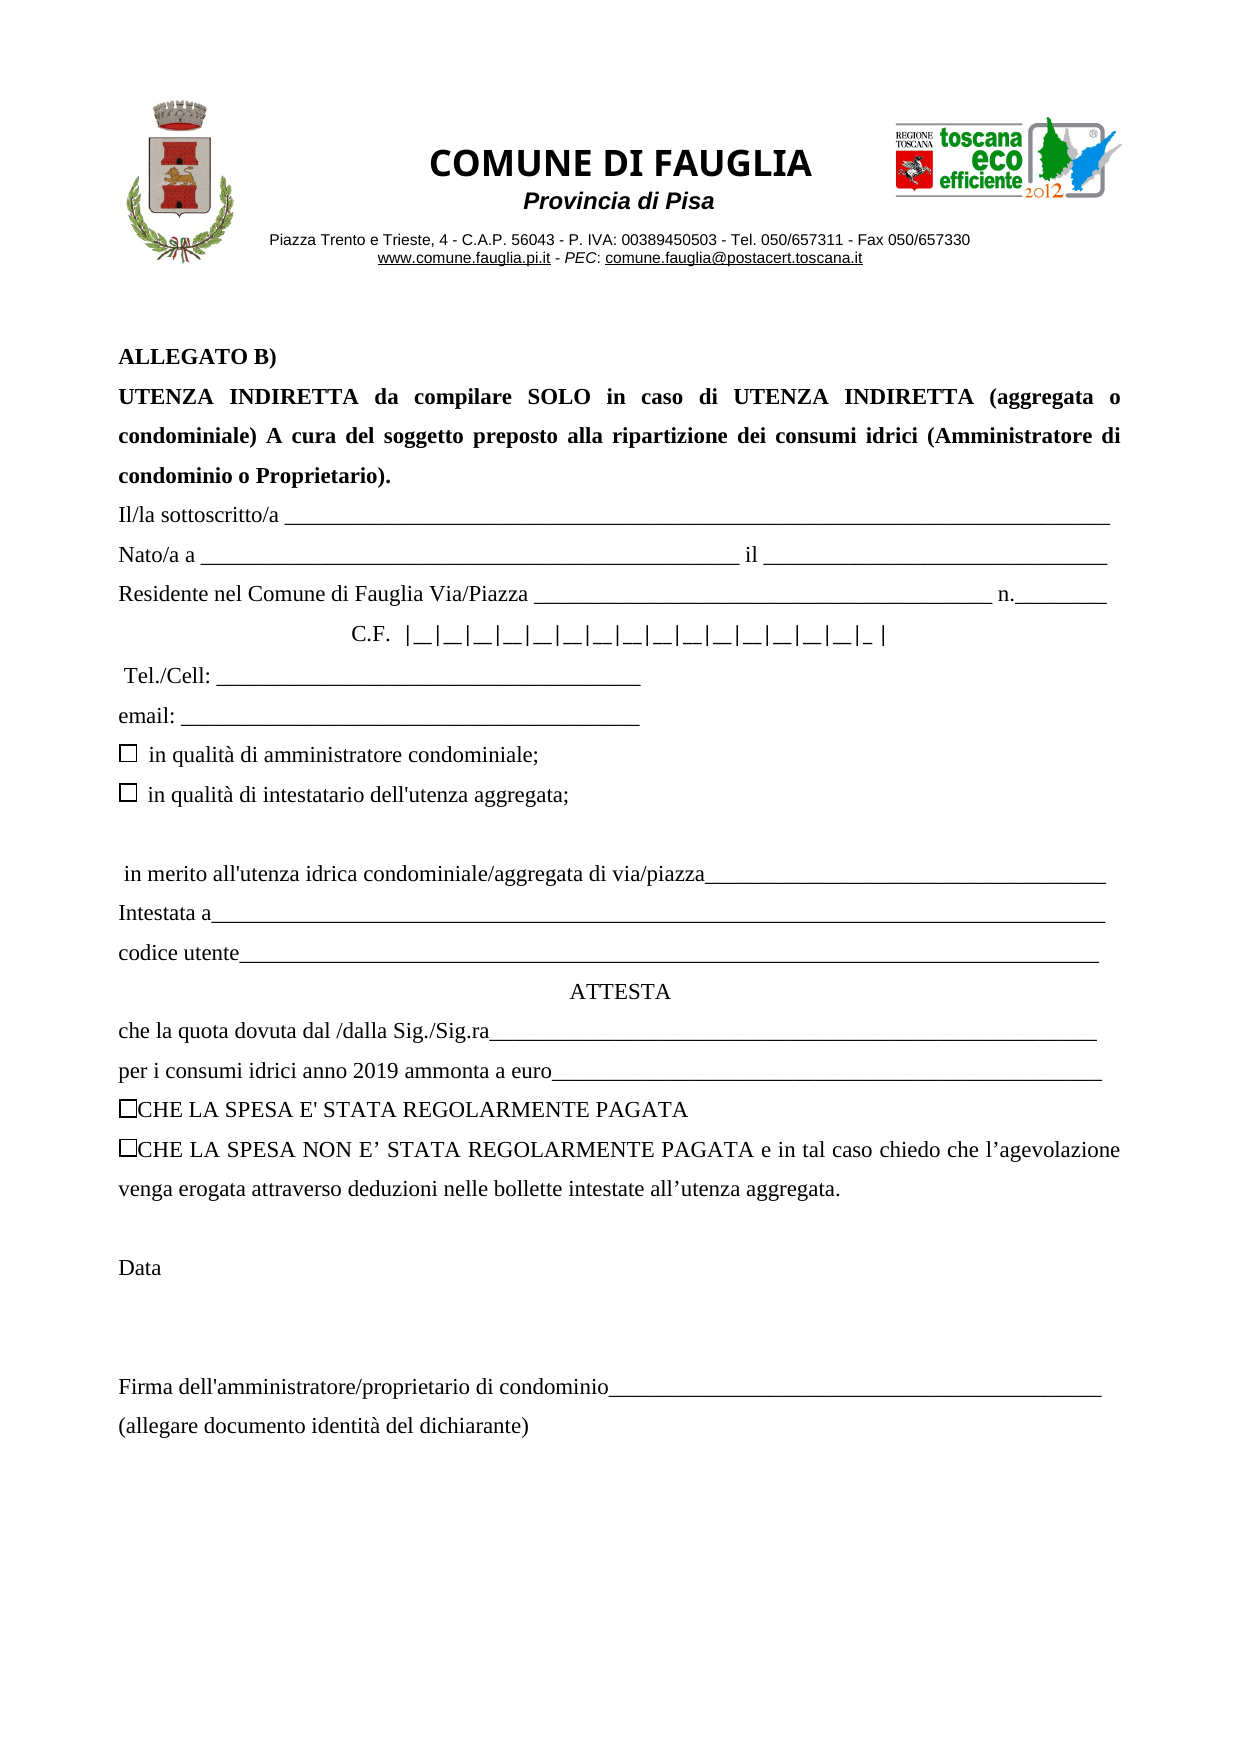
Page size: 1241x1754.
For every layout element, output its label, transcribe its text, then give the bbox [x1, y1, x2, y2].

text codice utente___________________________________________________________________________ [118, 938, 1122, 965]
text che la quota dovuta dal /dalla Sig./Sig.ra_____________________________________________________ [118, 1017, 1122, 1044]
text CHE LA SPESA NON E’ STATA REGOLARMENTE PAGATA e in tal caso chiedo che l’agevolazione venga erogata attraverso deduzioni nelle bollette intestate all’utenza aggregata. [118, 1136, 1122, 1202]
text Intestata a______________________________________________________________________________ [118, 899, 1122, 925]
text Tel./Cell: _____________________________________ [118, 662, 1122, 688]
text ALLEGATO B) [118, 343, 1122, 369]
text email: ________________________________________ [118, 702, 1122, 728]
picture [892, 117, 1122, 199]
picture [120, 92, 239, 271]
text Nato/a a _______________________________________________ il ______________________________ [118, 541, 1122, 567]
text Il/la sottoscritto/a ________________________________________________________________________ [118, 501, 1122, 527]
text UTENZA INDIRETTA da compilare SOLO in caso di UTENZA INDIRETTA (aggregata o condominiale) A cura del soggetto preposto alla ripartizione dei consumi idrici (Amministratore di condominio o Proprietario). [118, 383, 1122, 488]
text (allegare documento identità del dichiarante) [118, 1412, 1122, 1439]
text per i consumi idrici anno 2019 ammonta a euro________________________________________________ [118, 1057, 1122, 1083]
text in qualità di amministratore condominiale; [118, 741, 1122, 767]
text CHE LA SPESA E' STATA REGOLARMENTE PAGATA [118, 1096, 1122, 1123]
text in merito all'utenza idrica condominiale/aggregata di via/piazza___________________________________ [118, 859, 1122, 886]
text Residente nel Comune di Fauglia Via/Piazza ________________________________________ n.________ [118, 580, 1122, 606]
text Data [118, 1254, 1122, 1281]
text in qualità di intestatario dell'utenza aggregata; [118, 781, 1122, 807]
text Firma dell'amministratore/proprietario di condominio___________________________________________ [118, 1373, 1122, 1399]
text C.F. |__|__|__|__|__|__|__|__|__|__|__|__|__|__|__|_ | [118, 619, 1122, 648]
text ATTESTA [118, 978, 1122, 1004]
